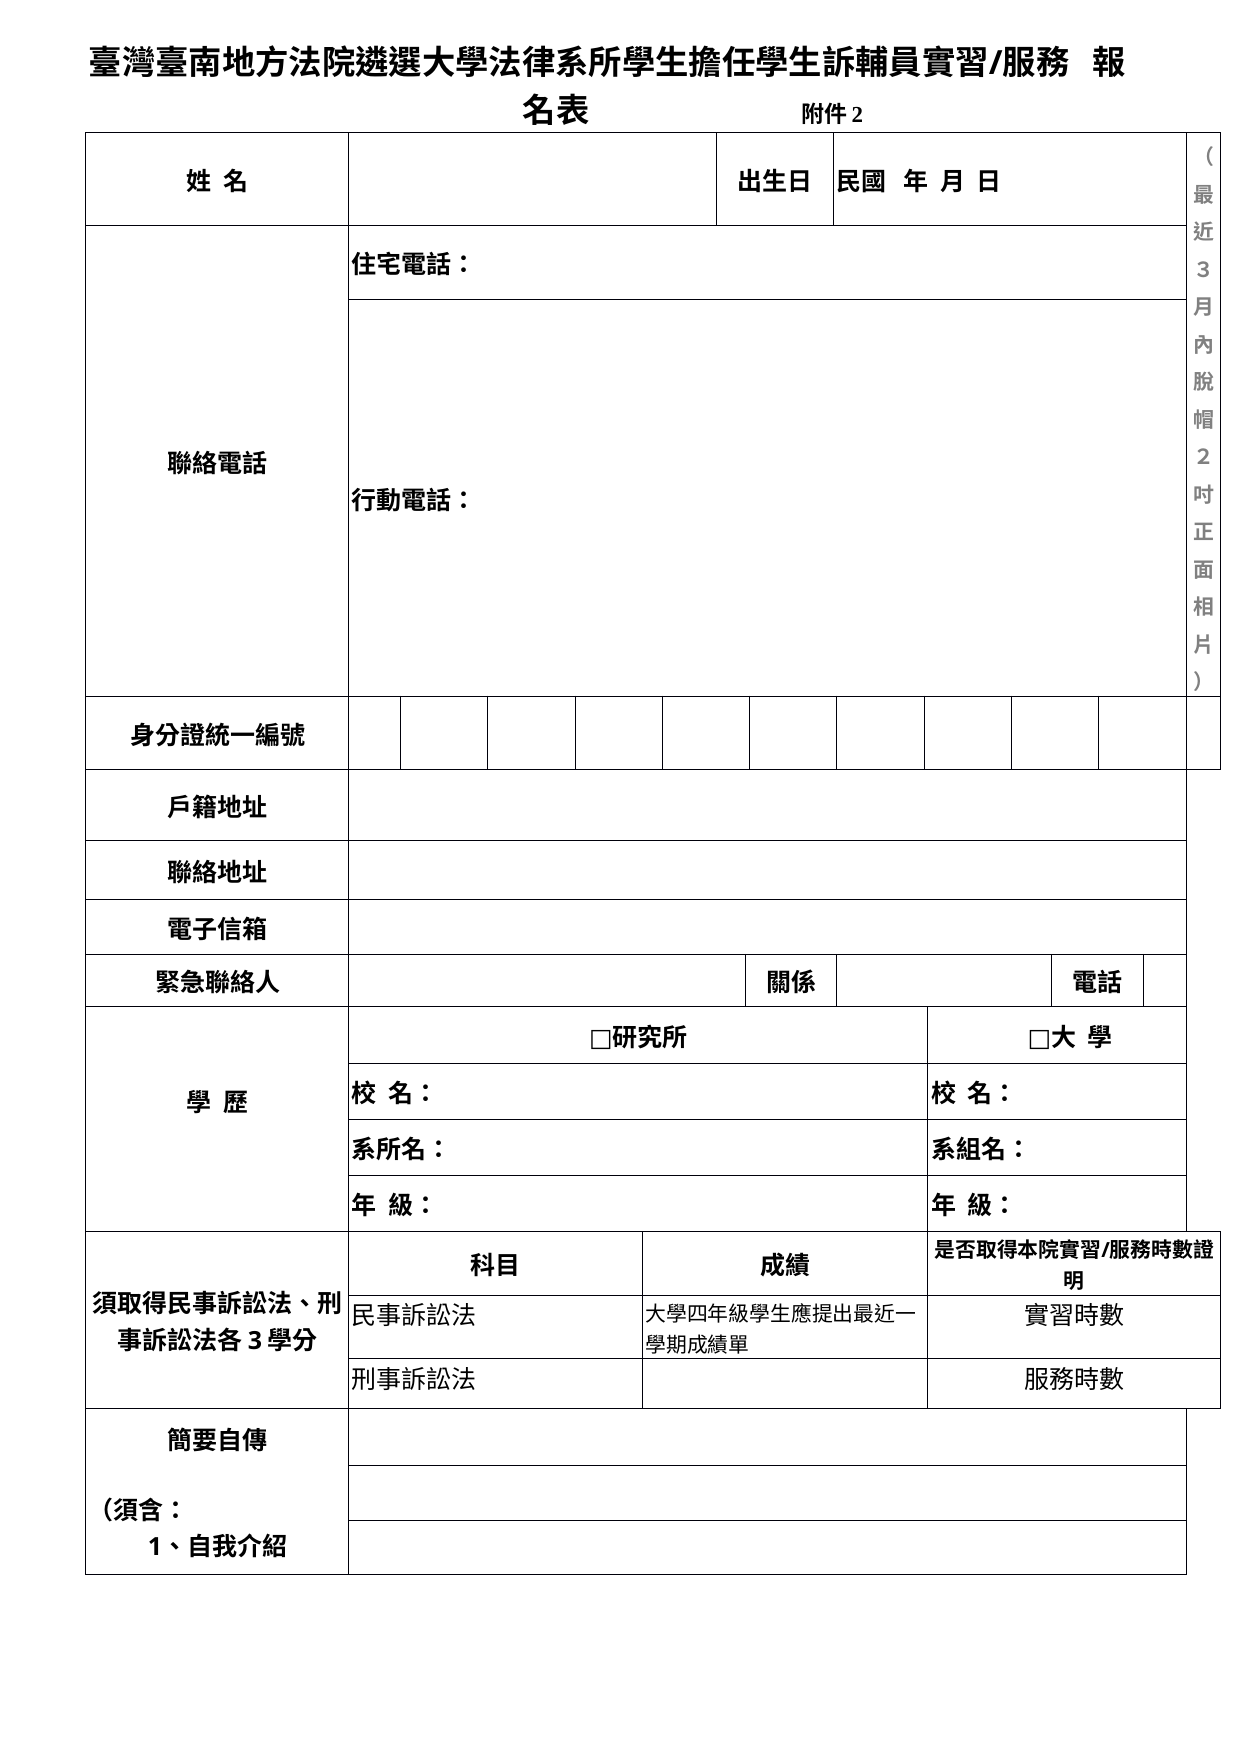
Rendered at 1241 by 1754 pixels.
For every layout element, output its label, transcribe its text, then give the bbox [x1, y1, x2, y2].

table_cell [576, 697, 662, 769]
table_cell [488, 697, 575, 769]
table_cell [349, 697, 400, 769]
table_cell [837, 955, 1051, 1006]
table_cell [1144, 955, 1186, 1006]
table_cell 校 名： [928, 1064, 1186, 1119]
table_cell [663, 697, 749, 769]
table_cell 年 級： [928, 1176, 1186, 1231]
table_cell 住宅電話： [349, 226, 1186, 299]
table_cell [643, 1359, 927, 1408]
table_cell □大 學 [928, 1007, 1186, 1062]
table_cell 學 歷 [86, 1007, 348, 1231]
table_cell 須取得民事訴訟法、刑事訴訟法各3學分 [86, 1232, 348, 1408]
table_cell 刑事訴訟法 [349, 1359, 642, 1408]
table_cell 系所名： [349, 1120, 927, 1175]
table_cell 簡要自傳 （須含： 1、自我介紹 [86, 1409, 348, 1574]
table_cell 身分證統一編號 [86, 697, 348, 769]
table_header 出生日 [717, 133, 833, 225]
table_cell [401, 697, 487, 769]
table_cell 成績 [643, 1232, 927, 1295]
table_header （最近３月內脫帽２吋正面相片） [1187, 133, 1220, 696]
table_cell [349, 1409, 1186, 1464]
table_cell 關係 [746, 955, 836, 1006]
table_cell 實習時數 [928, 1296, 1220, 1358]
table_cell [349, 841, 1186, 899]
table_cell 服務時數 [928, 1359, 1220, 1408]
table_cell 電子信箱 [86, 900, 348, 954]
table_cell [925, 697, 1011, 769]
table_cell 戶籍地址 [86, 770, 348, 840]
table_cell 行動電話： [349, 300, 1186, 696]
table_cell 緊急聯絡人 [86, 955, 348, 1006]
table_cell □研究所 [349, 1007, 927, 1062]
table_cell 年 級： [349, 1176, 927, 1231]
table_cell [1012, 697, 1098, 769]
table_cell [1099, 697, 1186, 769]
table_cell 校 名： [349, 1064, 927, 1119]
table_cell [750, 697, 836, 769]
table_cell [349, 770, 1186, 840]
table_cell [349, 1521, 1186, 1574]
table_cell 大學四年級學生應提出最近一學期成績單 [643, 1296, 927, 1358]
table_header 民國 年 月 日 [834, 133, 1186, 225]
table_cell 聯絡地址 [86, 841, 348, 899]
table_cell 是否取得本院實習/服務時數證明 [928, 1232, 1220, 1295]
table_cell 電話 [1052, 955, 1143, 1006]
table_cell 系組名： [928, 1120, 1186, 1175]
text 臺灣臺南地方法院遴選大學法律系所學生擔任學生訴輔員實習/服務 報名表 附件2 [89, 35, 1152, 132]
table_cell [349, 955, 745, 1006]
table_cell 科目 [349, 1232, 642, 1295]
table_cell 聯絡電話 [86, 226, 348, 696]
table_header 姓 名 [86, 133, 348, 225]
table_cell [349, 1466, 1186, 1519]
table_cell 民事訴訟法 [349, 1296, 642, 1358]
table_header [349, 133, 716, 225]
table_cell [837, 697, 924, 769]
table_cell [349, 900, 1186, 954]
table_cell [1187, 697, 1220, 769]
